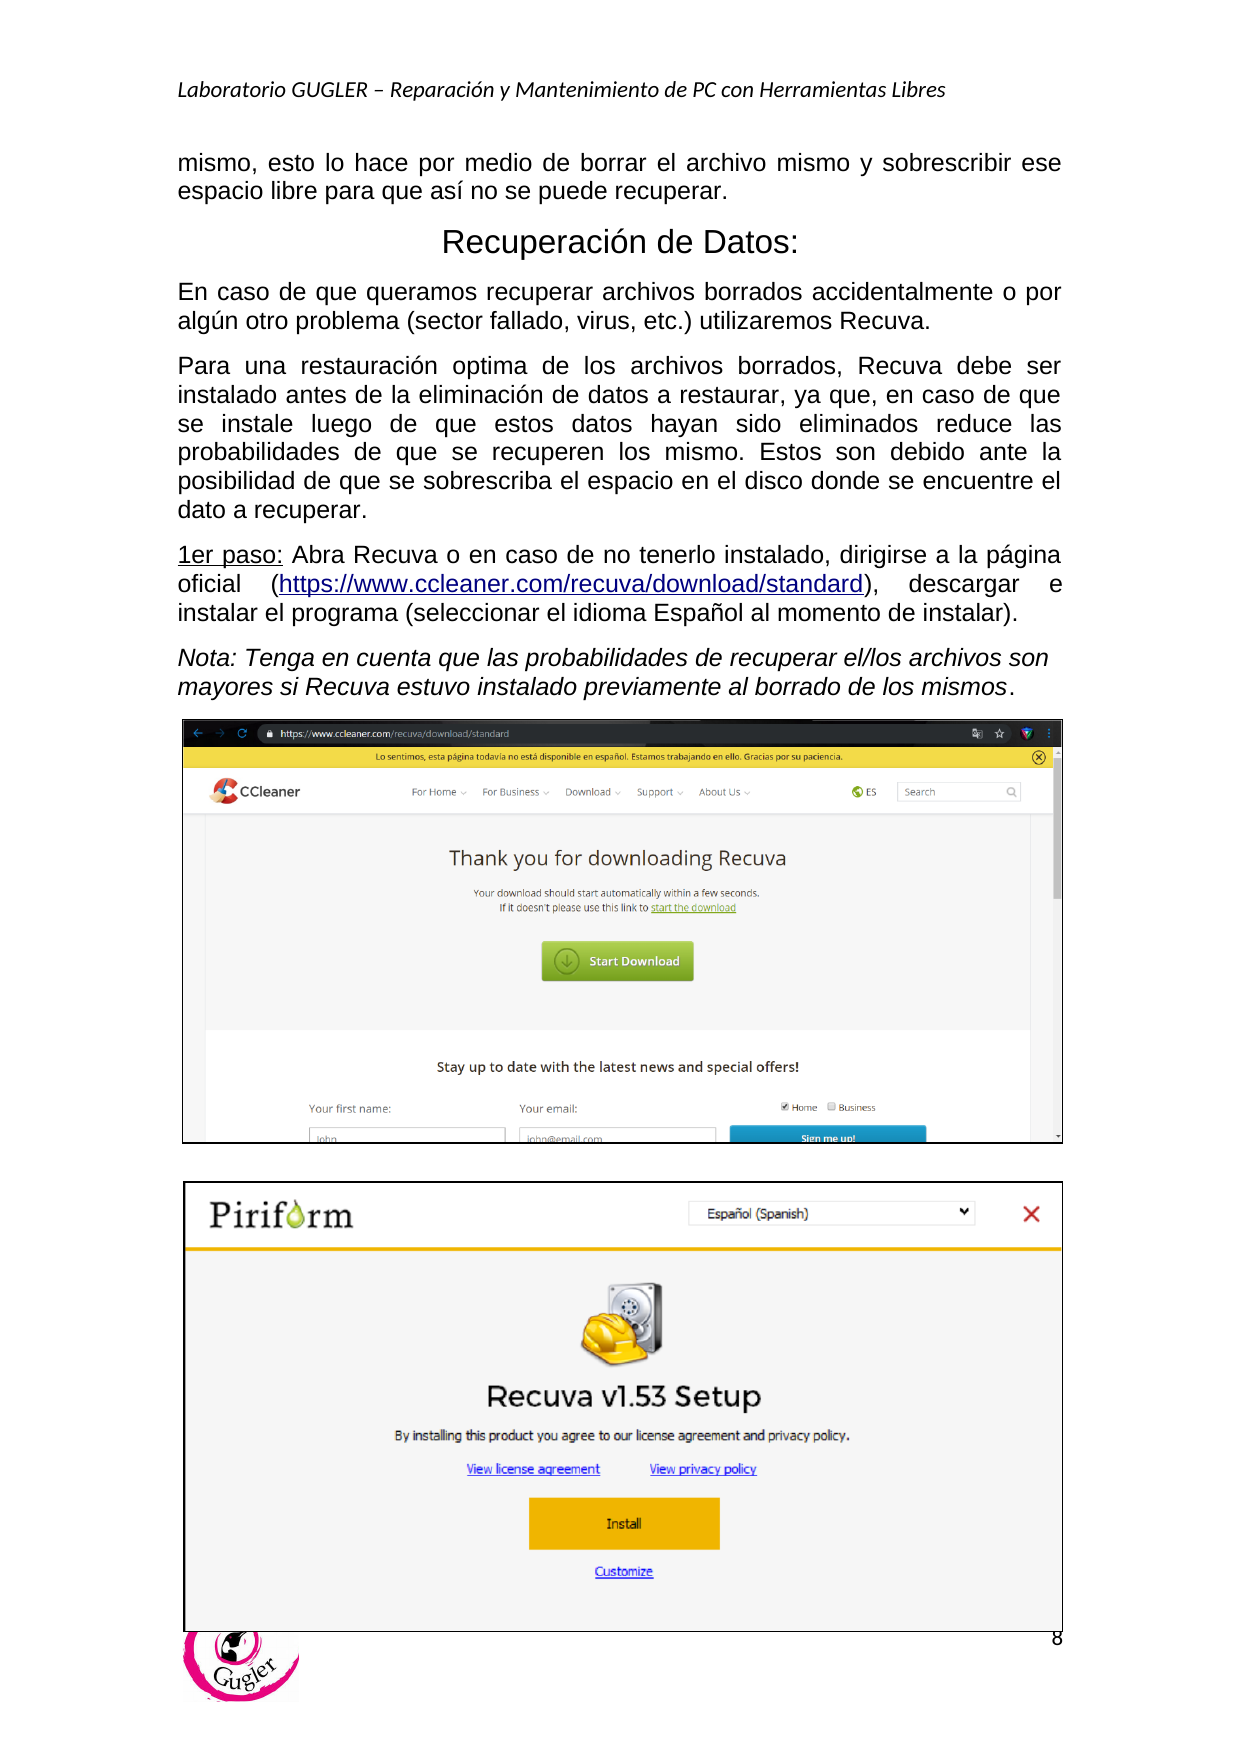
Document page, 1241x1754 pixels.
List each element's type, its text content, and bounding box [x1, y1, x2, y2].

text mismo, esto lo hace por medio de borrar el archivo mismo y sobrescribir ese espacio libre para que así no se puede recuperar. [177, 148, 1063, 205]
text Recuperación de Datos: [177, 222, 1063, 260]
text Para una restauración optima de los archivos borrados, Recuva debe ser instalado antes de la eliminación de datos a restaurar, ya que, en caso de que se instale luego de que estos datos hayan sido eliminados reduce las probabilidades de que se recuperen los mismo. Estos son debido ante la posibilidad de que se sobrescriba el espacio en el disco donde se encuentre el dato a recuperar. [177, 351, 1063, 523]
text En caso de que queramos recuperar archivos borrados accidentalmente o por algún otro problema (sector fallado, virus, etc.) utilizaremos Recuva. [177, 277, 1063, 334]
text Nota: Tenga en cuenta que las probabilidades de recuperar el/los archivos son mayores si Recuva estuvo instalado previamente al borrado de los mismos. [177, 643, 1063, 701]
text 1er paso: Abra Recuva o en caso de no tenerlo instalado, dirigirse a la página oficial (https://www.ccleaner.com/recuva/download/standard), descargar e instalar el programa (seleccionar el idioma Español al momento de instalar). [177, 540, 1063, 626]
